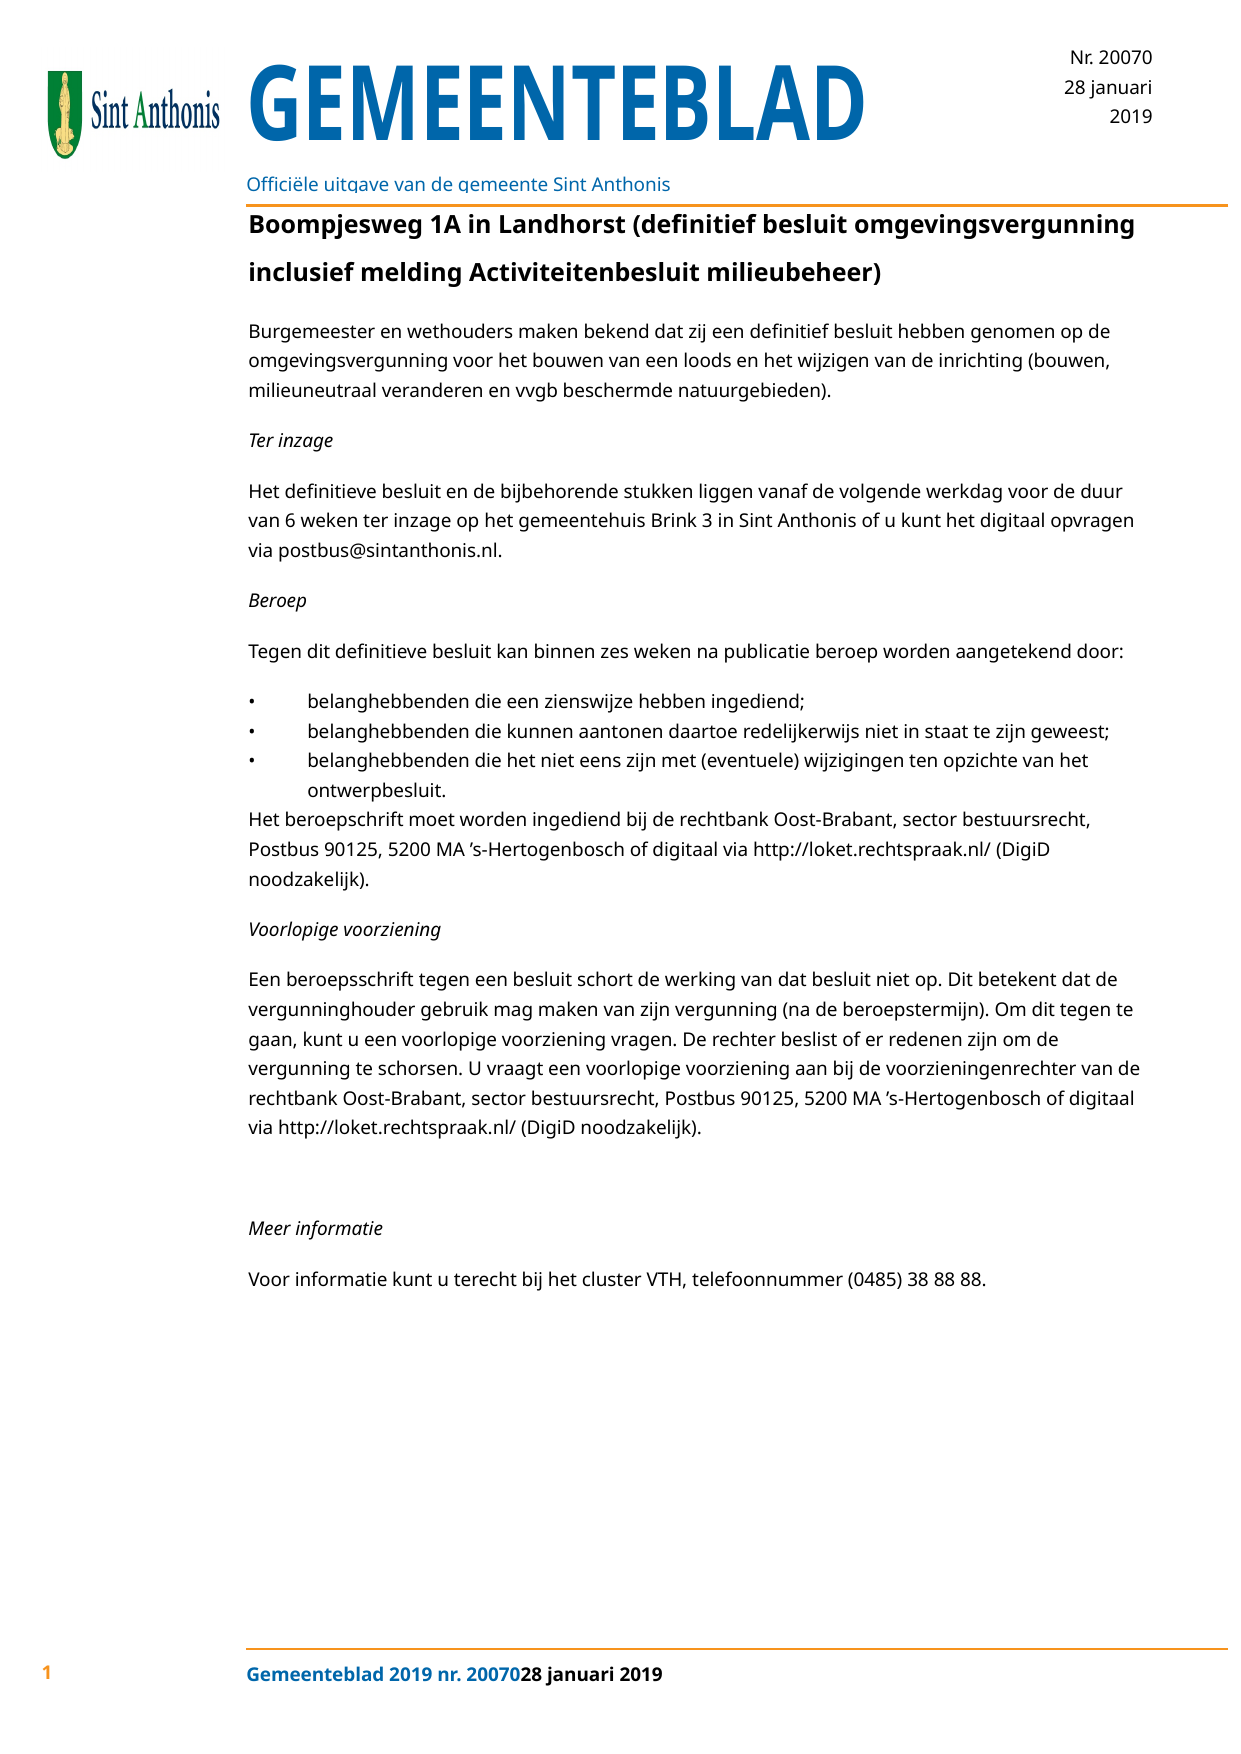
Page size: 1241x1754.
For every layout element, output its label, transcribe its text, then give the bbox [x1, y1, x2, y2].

text Boompjesweg 1A in Landhorst (definitief besluit omgevingsvergunning inclusief melding Activiteitenbesluit milieubeheer) [248, 207, 1152, 288]
text Voor informatie kunt u terecht bij het cluster VTH, telefoonnummer (0485) 38 88 88. [248, 1266, 1152, 1292]
text Ter inzage [248, 427, 1152, 453]
text Een beroepsschrift tegen een besluit schort de werking van dat besluit niet op. Dit betekent dat de vergunninghouder gebruik mag maken van zijn vergunning (na de beroepstermijn). Om dit tegen te gaan, kunt u een voorlopige voorziening vragen. De rechter beslist of er redenen zijn om de vergunning te schorsen. U vraagt een voorlopige voorziening aan bij de voorzieningenrechter van de rechtbank Oost-Brabant, sector bestuursrecht, Postbus 90125, 5200 MA ’s-Hertogenbosch of digitaal via http://loket.rechtspraak.nl/ (DigiD noodzakelijk). [248, 967, 1152, 1140]
text Burgemeester en wethouders maken bekend dat zij een definitief besluit hebben genomen op de omgevingsvergunning voor het bouwen van een loods en het wijzigen van de inrichting (bouwen, milieuneutraal veranderen en vvgb beschermde natuurgebieden). [248, 318, 1152, 403]
text Tegen dit definitieve besluit kan binnen zes weken na publicatie beroep worden aangetekend door: [248, 638, 1152, 664]
list belanghebbenden die een zienswijze hebben ingediend; [248, 688, 1152, 714]
list belanghebbenden die kunnen aantonen daartoe redelijkerwijs niet in staat te zijn geweest; [248, 718, 1152, 744]
picture [41, 47, 231, 172]
text Meer informatie [248, 1215, 1152, 1241]
text Beroep [248, 587, 1152, 613]
list belanghebbenden die het niet eens zijn met (eventuele) wijzigingen ten opzichte van het ontwerpbesluit. [248, 747, 1152, 803]
text Voorlopige voorziening [248, 916, 1152, 942]
text Het definitieve besluit en de bijbehorende stukken liggen vanaf de volgende werkdag voor de duur van 6 weken ter inzage op het gemeentehuis Brink 3 in Sint Anthonis of u kunt het digitaal opvragen via postbus@sintanthonis.nl. [248, 478, 1152, 563]
text Het beroepschrift moet worden ingediend bij de rechtbank Oost-Brabant, sector bestuursrecht, Postbus 90125, 5200 MA ’s-Hertogenbosch of digitaal via http://loket.rechtspraak.nl/ (DigiD noodzakelijk). [248, 807, 1152, 892]
